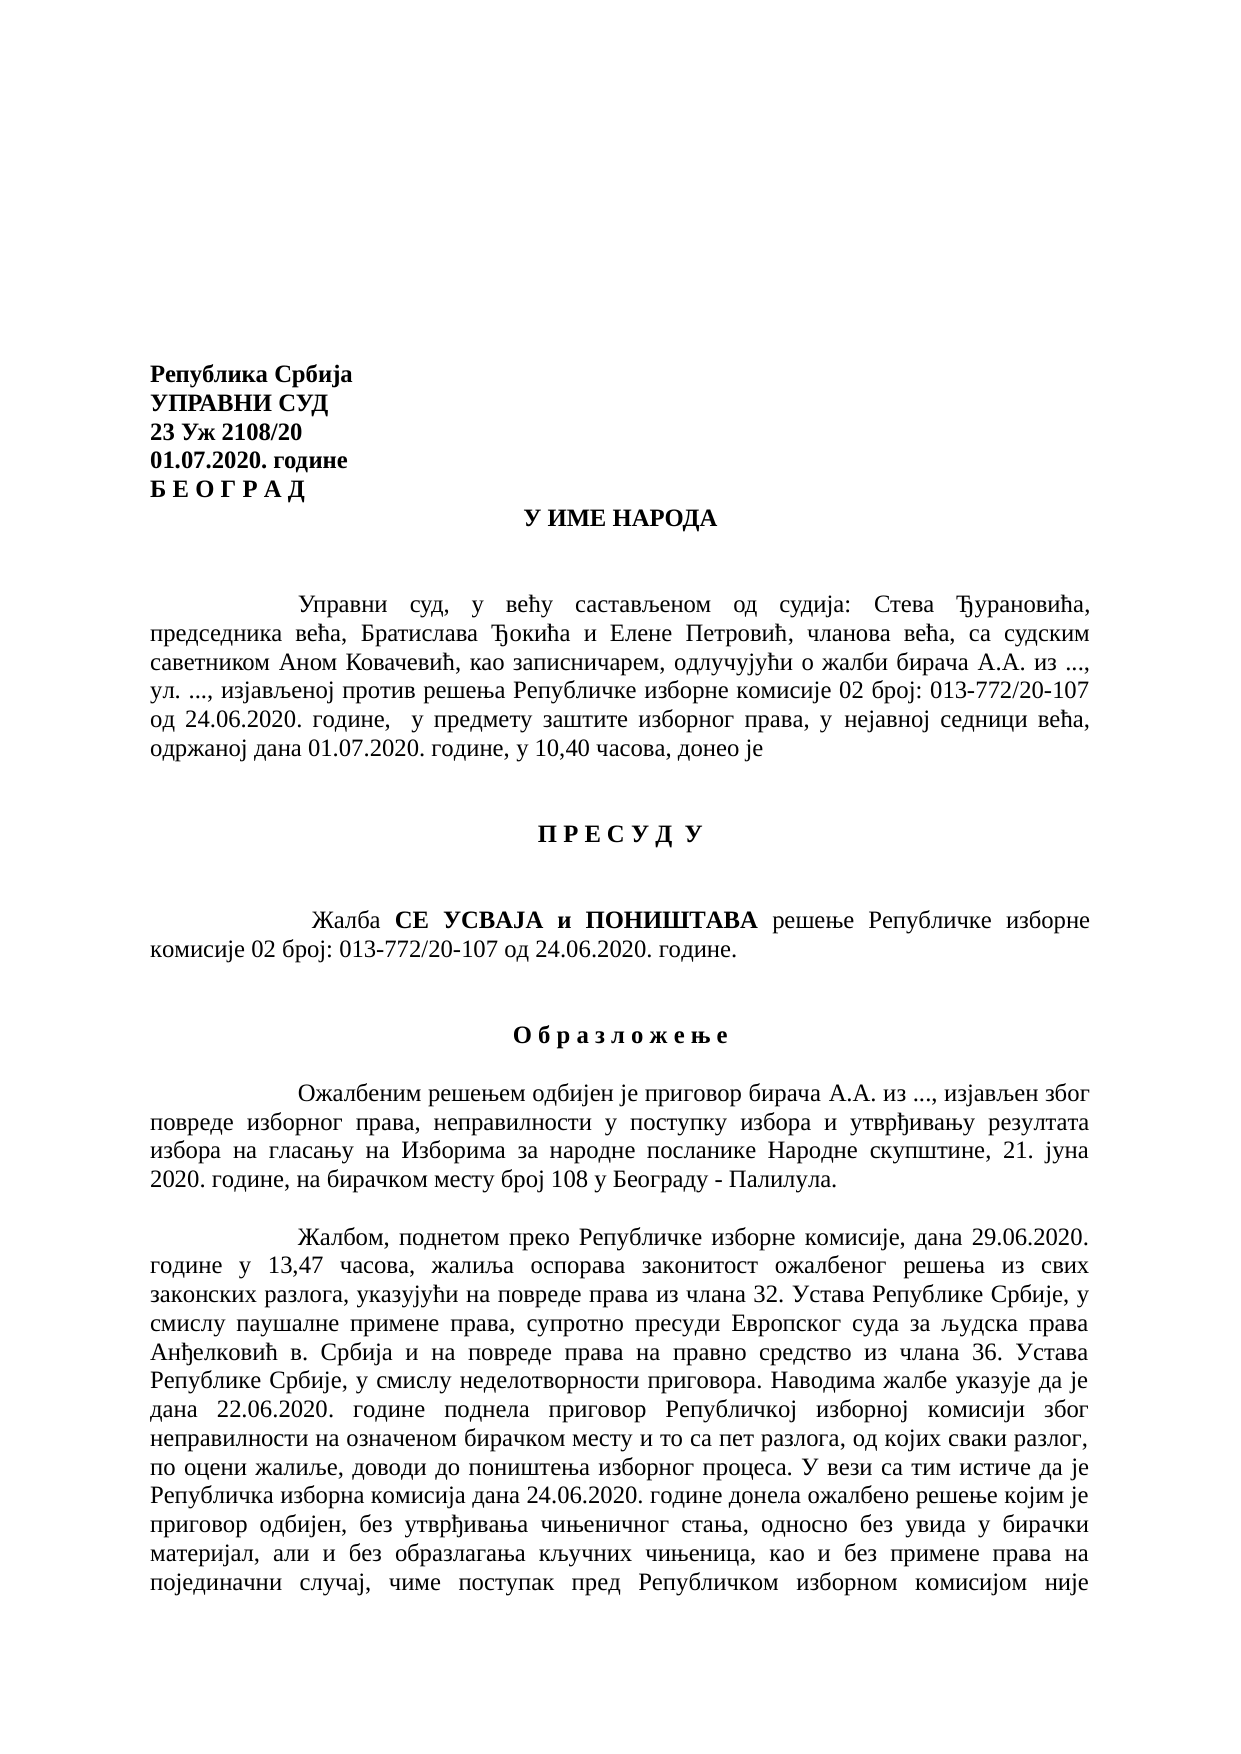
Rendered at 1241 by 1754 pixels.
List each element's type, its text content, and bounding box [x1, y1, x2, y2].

text Управни суд, у већу састављеном од судија: Стева Ђурановића, председника већа, Братислава Ђокића и Елене Петровић, чланова већа, са судским саветником Аном Ковачевић, као записничарем, одлучујући о жалби бирача А.А. из ..., ул. ..., изјављеној против решења Републичке изборне комисије 02 број: 013-772/20-107 од 24.06.2020. године, у предмету заштите изборног права, у нејавној седници већа, одржаној дана 01.07.2020. године, у 10,40 часова, донео је [150, 589, 1090, 762]
text Ожалбеним решењем одбијен је приговор бирача А.А. из ..., изјављен због повреде изборног права, неправилности у поступку избора и утврђивању резултата избора на гласању на Изборима за народне посланике Народне скупштине, 21. јуна 2020. године, на бирачком месту број 108 у Београду - Палилула. [150, 1078, 1090, 1193]
text 23 Уж 2108/20 [150, 417, 1090, 445]
text П Р Е С У Д У [150, 819, 1090, 848]
text Жалба СЕ УСВАЈА и ПОНИШТАВА решење Републичке изборне комисије 02 број: 013-772/20-107 од 24.06.2020. године. [150, 905, 1090, 963]
text О б р а з л о ж е њ е [150, 1020, 1090, 1049]
text Република Србија [150, 148, 1090, 388]
text У ИМЕ НАРОДА [150, 503, 1090, 532]
text Б Е О Г Р А Д [150, 474, 1090, 503]
text УПРАВНИ СУД [150, 388, 1090, 417]
text Жалбом, поднетом преко Републичке изборне комисије, дана 29.06.2020. године у 13,47 часова, жалиља оспорава законитост ожалбеног решења из свих законских разлога, указујући на повреде права из члана 32. Устава Републике Србије, у смислу паушалне примене права, супротно пресуди Европског суда за људска права Анђелковић в. Србија и на повреде права на правно средство из члана 36. Устава Републике Србије, у смислу неделотворности приговора. Наводима жалбе указује да је дана 22.06.2020. године поднела приговор Републичкоj изборној комисији због неправилности на означеном бирачком месту и то са пет разлога, од којих сваки разлог, по оцени жалиље, доводи до поништења изборног процеса. У вези са тим истиче да је Републичка изборна комисија дана 24.06.2020. године донела ожалбено решење којим је приговор одбијен, без утврђивања чињеничног стања, односно без увида у бирачки материјал, али и без образлагања кључних чињеница, као и без примене права на појединачни случај, чиме поступак пред Републичком изборном комисијом није [150, 1222, 1090, 1595]
text 01.07.2020. године [150, 445, 1090, 474]
